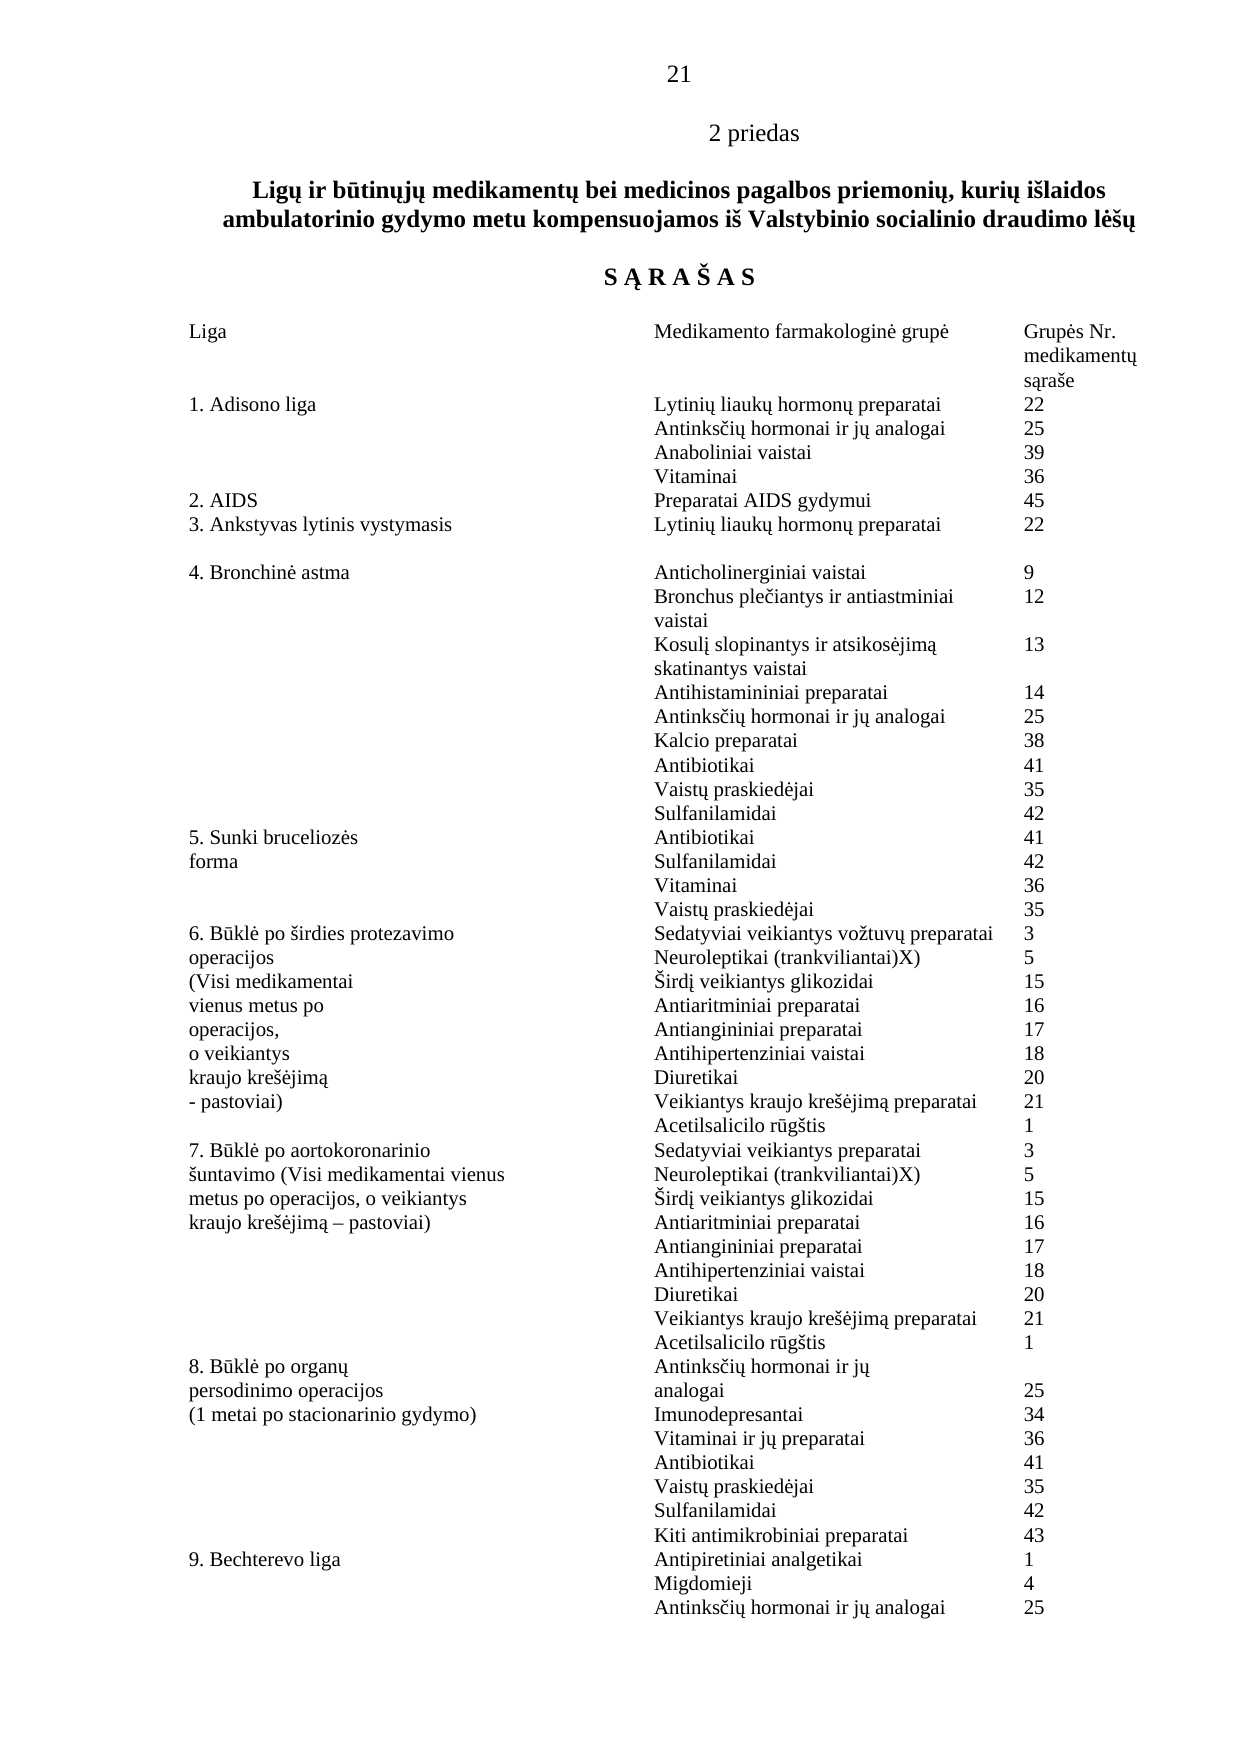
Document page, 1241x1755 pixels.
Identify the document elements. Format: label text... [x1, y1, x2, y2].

table_cell [177, 632, 643, 680]
table_cell Kalcio preparatai [643, 729, 1012, 752]
table_cell [177, 1234, 643, 1258]
table_cell 16 [1012, 993, 1181, 1017]
table_cell [177, 464, 643, 488]
table_cell Lytinių liaukų hormonų preparatai [643, 512, 1012, 536]
table_cell 25 [1012, 1378, 1181, 1402]
table_cell 18 [1012, 1041, 1181, 1065]
table_cell 42 [1012, 849, 1181, 873]
table_cell 36 [1012, 1426, 1181, 1450]
table_cell 38 [1012, 729, 1181, 752]
table_header Medikamento farmakologinė grupė [643, 319, 1012, 392]
table_cell 36 [1012, 464, 1181, 488]
table_cell 45 [1012, 488, 1181, 512]
table_cell 41 [1012, 1450, 1181, 1474]
table_cell [177, 584, 643, 632]
table_cell 35 [1012, 777, 1181, 801]
table_cell o veikiantys [177, 1041, 643, 1065]
table_cell 43 [1012, 1523, 1181, 1547]
table_cell analogai [643, 1378, 1012, 1402]
text Ligų ir būtinųjų medikamentų bei medicinos pagalbos priemonių, kurių išlaidos ambulatorinio gydymo metu kompensuojamos iš Valstybinio socialinio draudimo lėšų [177, 176, 1181, 233]
table_cell 5 [1012, 1162, 1181, 1186]
table_cell [177, 897, 643, 921]
table_cell Antinksčių hormonai ir jų analogai [643, 704, 1012, 728]
table_cell 17 [1012, 1234, 1181, 1258]
table_cell 6. Būklė po širdies protezavimo [177, 921, 643, 945]
table_cell Antinksčių hormonai ir jų analogai [643, 1595, 1012, 1619]
table_cell (1 metai po stacionarinio gydymo) [177, 1402, 643, 1426]
table_cell Antihipertenziniai vaistai [643, 1258, 1012, 1282]
table_cell 25 [1012, 416, 1181, 440]
table_cell Acetilsalicilo rūgštis [643, 1114, 1012, 1137]
table_cell Sedatyviai veikiantys vožtuvų preparatai [643, 921, 1012, 945]
table_cell 1 [1012, 1114, 1181, 1137]
table_cell 17 [1012, 1017, 1181, 1041]
table_cell - pastoviai) [177, 1089, 643, 1113]
table_cell [177, 1330, 643, 1354]
table_cell 14 [1012, 680, 1181, 704]
table_cell 35 [1012, 897, 1181, 921]
table_cell [177, 680, 643, 704]
table_cell [177, 1426, 643, 1450]
table_cell 39 [1012, 440, 1181, 464]
table_cell 13 [1012, 632, 1181, 680]
table_cell Sulfanilamidai [643, 1499, 1012, 1522]
table_cell Neuroleptikai (trankviliantai)X) [643, 1162, 1012, 1186]
table_cell operacijos, [177, 1017, 643, 1041]
table_cell Vaistų praskiedėjai [643, 897, 1012, 921]
table_cell 9 [1012, 560, 1181, 584]
table_cell 22 [1012, 392, 1181, 416]
table_cell Antihistamininiai preparatai [643, 680, 1012, 704]
table_cell 1 [1012, 1547, 1181, 1571]
table_cell Antibiotikai [643, 1450, 1012, 1474]
table_cell 25 [1012, 1595, 1181, 1619]
table_cell Lytinių liaukų hormonų preparatai [643, 392, 1012, 416]
table_cell Antibiotikai [643, 825, 1012, 849]
table_cell forma [177, 849, 643, 873]
table_cell [177, 873, 643, 897]
table_cell Vitaminai ir jų preparatai [643, 1426, 1012, 1450]
table_cell [643, 536, 1012, 560]
table_cell šuntavimo (Visi medikamentai vienus [177, 1162, 643, 1186]
table_cell 16 [1012, 1210, 1181, 1234]
table_cell Vaistų praskiedėjai [643, 1474, 1012, 1498]
table_cell [177, 704, 643, 728]
table_cell 15 [1012, 969, 1181, 993]
table_cell 2. AIDS [177, 488, 643, 512]
table_cell Antiaritminiai preparatai [643, 1210, 1012, 1234]
table_cell 4 [1012, 1571, 1181, 1595]
table_cell 21 [1012, 1306, 1181, 1330]
table_cell [177, 1306, 643, 1330]
table_cell Sedatyviai veikiantys preparatai [643, 1138, 1012, 1162]
table_cell Antibiotikai [643, 753, 1012, 777]
table_cell vienus metus po [177, 993, 643, 1017]
table_cell 3 [1012, 921, 1181, 945]
table_cell 21 [1012, 1089, 1181, 1113]
table_cell Antiangininiai preparatai [643, 1017, 1012, 1041]
table_cell Sulfanilamidai [643, 849, 1012, 873]
table_cell kraujo krešėjimą [177, 1065, 643, 1089]
table_cell [1012, 1354, 1181, 1378]
table_cell 25 [1012, 704, 1181, 728]
table_cell [177, 753, 643, 777]
table_cell 12 [1012, 584, 1181, 632]
table_cell Antiaritminiai preparatai [643, 993, 1012, 1017]
table_cell metus po operacijos, o veikiantys [177, 1186, 643, 1210]
table_cell Antinksčių hormonai ir jų [643, 1354, 1012, 1378]
table_cell Diuretikai [643, 1282, 1012, 1306]
text 2 priedas [177, 118, 1181, 147]
table_cell 1 [1012, 1330, 1181, 1354]
table_cell Vaistų praskiedėjai [643, 777, 1012, 801]
table_cell Veikiantys kraujo krešėjimą preparatai [643, 1089, 1012, 1113]
table_cell 34 [1012, 1402, 1181, 1426]
table_cell 35 [1012, 1474, 1181, 1498]
text SĄRAŠAS [177, 262, 1181, 291]
table_cell Preparatai AIDS gydymui [643, 488, 1012, 512]
table_cell 3 [1012, 1138, 1181, 1162]
table_cell Širdį veikiantys glikozidai [643, 969, 1012, 993]
table_cell Acetilsalicilo rūgštis [643, 1330, 1012, 1354]
table_cell 4. Bronchinė astma [177, 560, 643, 584]
table_cell Kiti antimikrobiniai preparatai [643, 1523, 1012, 1547]
table_cell [177, 416, 643, 440]
table_cell 42 [1012, 801, 1181, 825]
table_cell 1. Adisono liga [177, 392, 643, 416]
table_cell (Visi medikamentai [177, 969, 643, 993]
table_cell [177, 440, 643, 464]
table_cell 7. Būklė po aortokoronarinio [177, 1138, 643, 1162]
table_cell [177, 1114, 643, 1137]
table_cell [1012, 536, 1181, 560]
table_cell [177, 536, 643, 560]
table_cell 41 [1012, 825, 1181, 849]
table_cell Bronchus plečiantys ir antiastminiai vaistai [643, 584, 1012, 632]
table_cell Imunodepresantai [643, 1402, 1012, 1426]
table_cell Migdomieji [643, 1571, 1012, 1595]
table_cell Sulfanilamidai [643, 801, 1012, 825]
table_cell 36 [1012, 873, 1181, 897]
table_cell [177, 729, 643, 752]
table_cell operacijos [177, 945, 643, 969]
table_cell 41 [1012, 753, 1181, 777]
table_cell 42 [1012, 1499, 1181, 1522]
table_header Liga [177, 319, 643, 392]
table_cell Antinksčių hormonai ir jų analogai [643, 416, 1012, 440]
table_cell 22 [1012, 512, 1181, 536]
table_cell Veikiantys kraujo krešėjimą preparatai [643, 1306, 1012, 1330]
table_cell Anaboliniai vaistai [643, 440, 1012, 464]
table_cell [177, 801, 643, 825]
table_header Grupės Nr. medikamentų sąraše [1012, 319, 1181, 392]
table_cell 9. Bechterevo liga [177, 1547, 643, 1571]
table_cell [177, 1258, 643, 1282]
table_cell Antipiretiniai analgetikai [643, 1547, 1012, 1571]
table_cell persodinimo operacijos [177, 1378, 643, 1402]
table_cell 8. Būklė po organų [177, 1354, 643, 1378]
table_cell [177, 1499, 643, 1522]
table_cell [177, 1282, 643, 1306]
table_cell 18 [1012, 1258, 1181, 1282]
table_cell [177, 777, 643, 801]
table_cell [177, 1595, 643, 1619]
table_cell Antihipertenziniai vaistai [643, 1041, 1012, 1065]
table_cell [177, 1450, 643, 1474]
table_cell 15 [1012, 1186, 1181, 1210]
table_cell Vitaminai [643, 464, 1012, 488]
table_cell Diuretikai [643, 1065, 1012, 1089]
table_cell Antiangininiai preparatai [643, 1234, 1012, 1258]
table_cell 3. Ankstyvas lytinis vystymasis [177, 512, 643, 536]
table_cell Anticholinerginiai vaistai [643, 560, 1012, 584]
table_cell 5. Sunki bruceliozės [177, 825, 643, 849]
table_cell [177, 1571, 643, 1595]
table_cell Neuroleptikai (trankviliantai)X) [643, 945, 1012, 969]
table_cell [177, 1523, 643, 1547]
table_cell Širdį veikiantys glikozidai [643, 1186, 1012, 1210]
table_cell 20 [1012, 1065, 1181, 1089]
table_cell Vitaminai [643, 873, 1012, 897]
table_cell 5 [1012, 945, 1181, 969]
table_cell kraujo krešėjimą – pastoviai) [177, 1210, 643, 1234]
table_cell 20 [1012, 1282, 1181, 1306]
table_cell Kosulį slopinantys ir atsikosėjimą skatinantys vaistai [643, 632, 1012, 680]
table_cell [177, 1474, 643, 1498]
